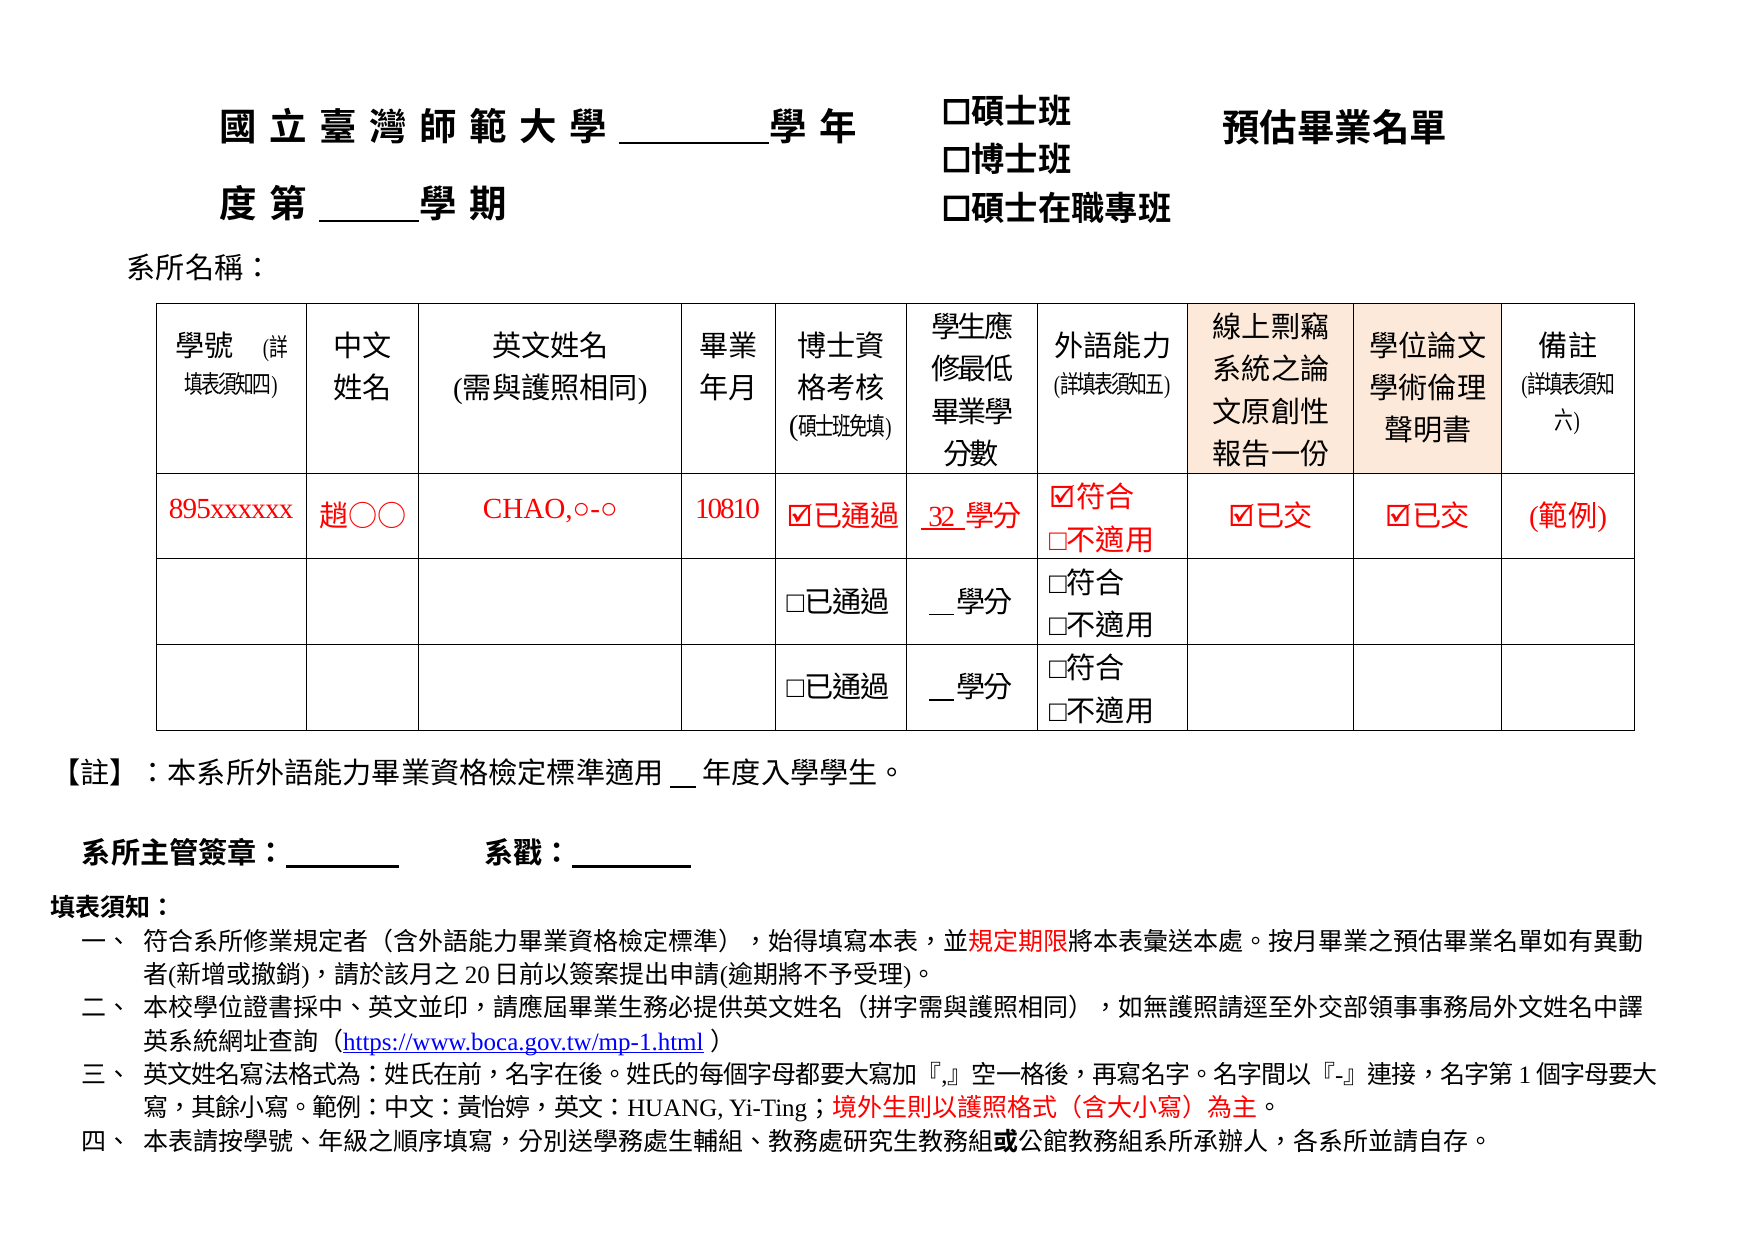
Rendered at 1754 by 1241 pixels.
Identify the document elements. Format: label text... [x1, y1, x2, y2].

table_cell (範例) [1502, 474, 1634, 558]
table_header 中文 姓名 [307, 304, 418, 473]
table_cell 已交 [1354, 474, 1501, 558]
table_cell 趙○○ [307, 474, 418, 558]
table_cell [1354, 559, 1501, 644]
table_header 博士資格考核 (碩士班免填) [776, 304, 906, 473]
table_header 學號 (詳填表須知四) [157, 304, 306, 473]
table_cell 學分 [907, 559, 1037, 644]
list 英文姓名寫法格式為：姓氏在前，名字在後。姓氏的每個字母都要大寫加『,』空一格後，再寫名字。名字間以『-』連接，名字第1個字母要大寫，其餘小寫。範例：中文：黃怡婷，英文：HUANG, Yi-Ting；境外生則以護照格式（含大小寫）為主。 [81, 1057, 1669, 1123]
table_cell □符合 □不適用 [1038, 559, 1187, 644]
table_header 外語能力 (詳填表須知五) [1038, 304, 1187, 473]
table_header 線上剽竊系統之論文原創性報告一份 [1188, 304, 1353, 473]
table_cell 符合 □不適用 [1038, 474, 1187, 558]
table_cell [682, 645, 775, 729]
table_header 學生應修最低畢業學分數 [907, 304, 1037, 473]
table_header 備註 (詳填表須知六) [1502, 304, 1634, 473]
table_cell [157, 645, 306, 729]
list 本校學位證書採中、英文並印，請應屆畢業生務必提供英文姓名（拼字需與護照相同），如無護照請逕至外交部領事事務局外文姓名中譯英系統網址查詢（https://www.boca.gov.tw/mp-1.html ） [81, 990, 1657, 1057]
text 填表須知： [50, 890, 1657, 923]
table_header 預估畢業名單 [1211, 85, 1554, 240]
table_header 學位論文學術倫理聲明書 [1354, 304, 1501, 473]
text 系所主管簽章： 系戳： [82, 829, 1669, 871]
table_cell 已通過 [776, 474, 906, 558]
text 【註】：本系所外語能力畢業資格檢定標準適用 年度入學學生。 [13, 749, 1669, 792]
table_cell [682, 559, 775, 644]
table_cell [157, 559, 306, 644]
table_cell 32 學分 [907, 474, 1037, 558]
table_cell □符合 □不適用 [1038, 645, 1187, 729]
table_cell □已通過 [776, 645, 906, 729]
table_cell □已通過 [776, 559, 906, 644]
table_cell 895xxxxxx [157, 474, 306, 558]
table_cell [307, 645, 418, 729]
text 系所名稱： [81, 259, 1657, 284]
table_cell 已交 [1188, 474, 1353, 558]
table_header 國立臺灣師範大學 學年度第 學期 [184, 85, 930, 240]
table_header 碩士班 博士班 碩士在職專班 [930, 85, 1211, 240]
table_cell CHAO,○-○ [419, 474, 681, 558]
table_cell [1502, 559, 1634, 644]
table_cell [1354, 645, 1501, 729]
table_cell [419, 645, 681, 729]
table_header 畢業 年月 [682, 304, 775, 473]
table_header 英文姓名 (需與護照相同) [419, 304, 681, 473]
list 本表請按學號、年級之順序填寫，分別送學務處生輔組、教務處研究生教務組或公館教務組系所承辦人，各系所並請自存。 [81, 1123, 1657, 1157]
table_cell [307, 559, 418, 644]
table_cell 10810 [682, 474, 775, 558]
table_cell 學分 [907, 645, 1037, 729]
table_cell [1188, 559, 1353, 644]
table_cell [1188, 645, 1353, 729]
list 符合系所修業規定者（含外語能力畢業資格檢定標準），始得填寫本表，並規定期限將本表彙送本處。按月畢業之預估畢業名單如有異動者(新增或撤銷)，請於該月之20日前以簽案提出申請(逾期將不予受理)。 [81, 923, 1657, 990]
table_cell [419, 559, 681, 644]
table_cell [1502, 645, 1634, 729]
